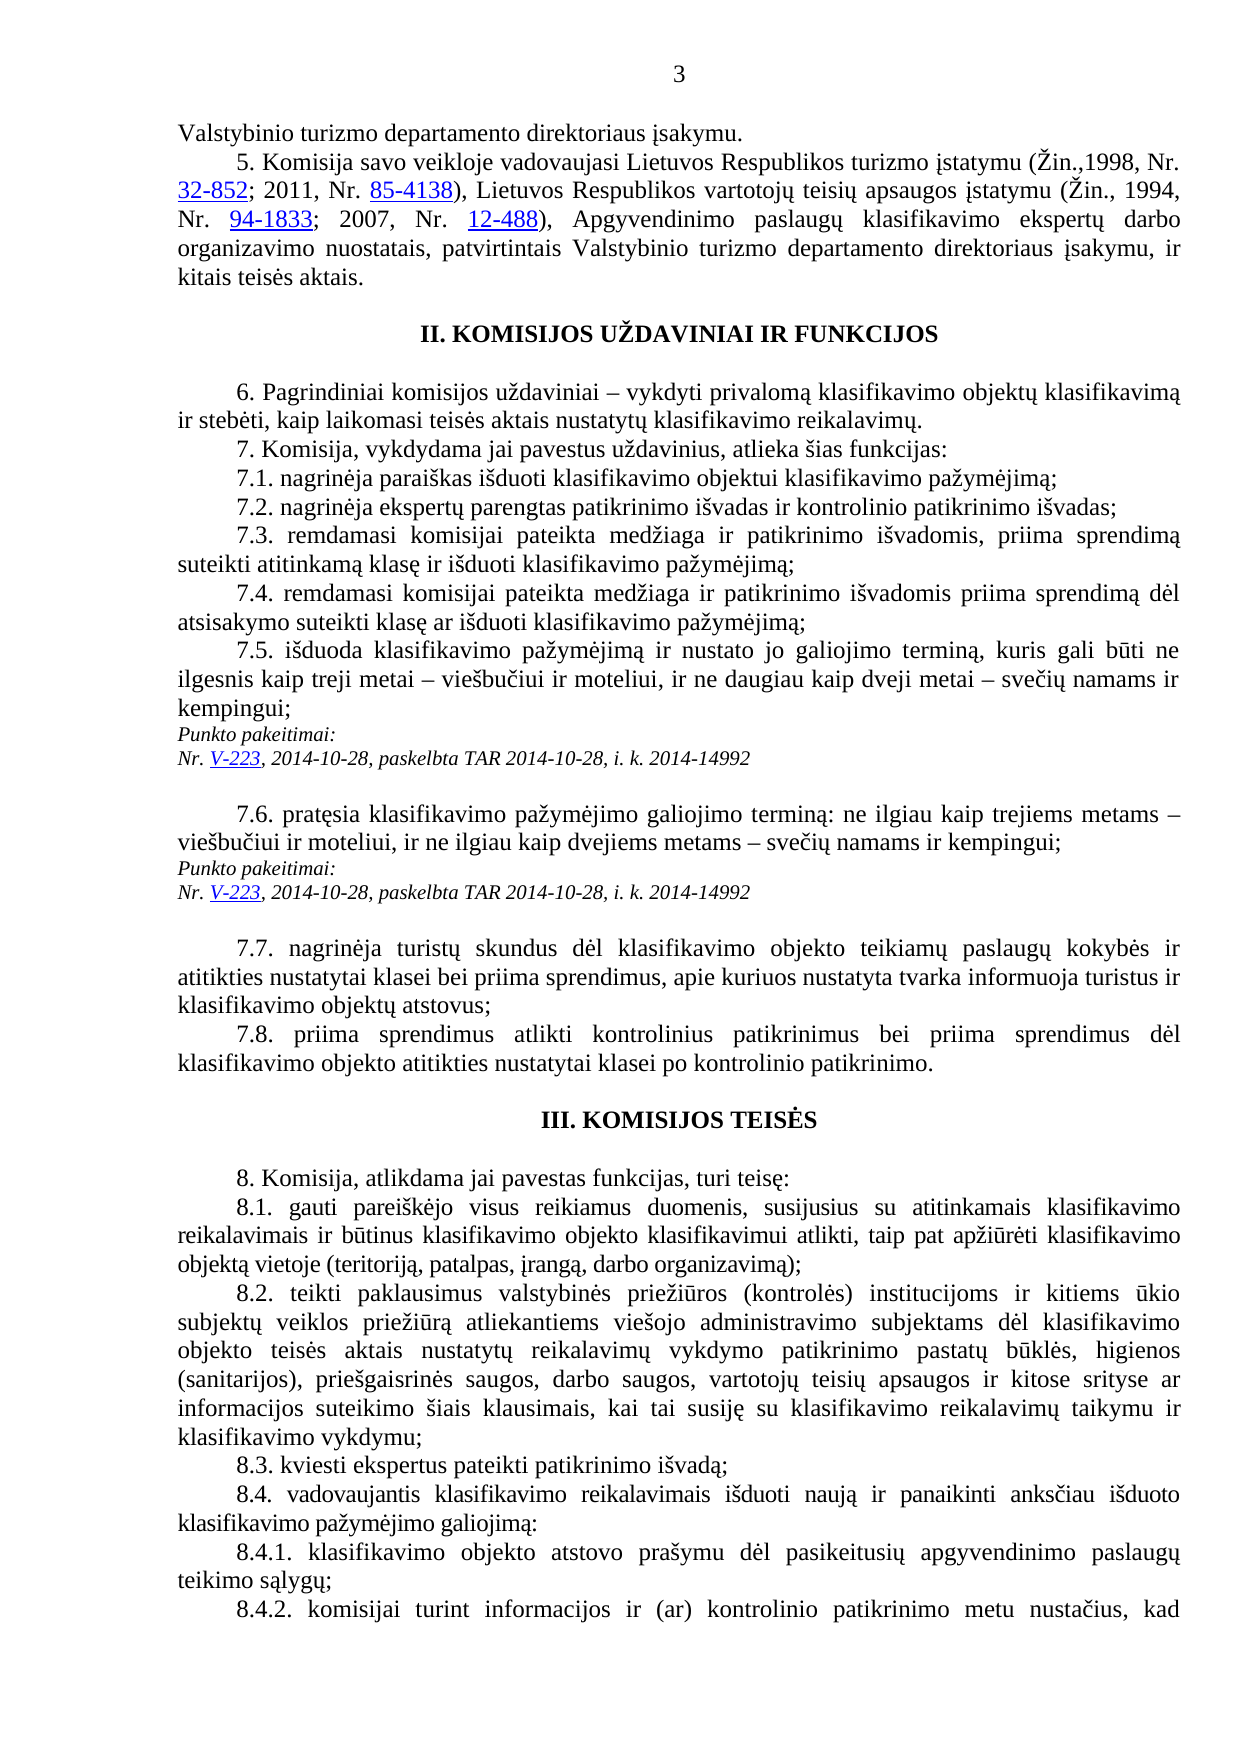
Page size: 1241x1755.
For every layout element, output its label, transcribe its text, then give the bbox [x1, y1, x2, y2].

text Nr. V-223, 2014-10-28, paskelbta TAR 2014-10-28, i. k. 2014-14992 [177, 746, 1181, 770]
text 7.5. išduoda klasifikavimo pažymėjimą ir nustato jo galiojimo terminą, kuris gali būti ne ilgesnis kaip treji metai – viešbučiui ir moteliui, ir ne daugiau kaip dveji metai – svečių namams ir kempingui; [177, 636, 1181, 722]
text 5. Komisija savo veikloje vadovaujasi Lietuvos Respublikos turizmo įstatymu (Žin.,1998, Nr. 32-852; 2011, Nr. 85-4138), Lietuvos Respublikos vartotojų teisių apsaugos įstatymu (Žin., 1994, Nr. 94-1833; 2007, Nr. 12-488), Apgyvendinimo paslaugų klasifikavimo ekspertų darbo organizavimo nuostatais, patvirtintais Valstybinio turizmo departamento direktoriaus įsakymu, ir kitais teisės aktais. [177, 147, 1181, 291]
text 7.4. remdamasi komisijai pateikta medžiaga ir patikrinimo išvadomis priima sprendimą dėl atsisakymo suteikti klasę ar išduoti klasifikavimo pažymėjimą; [177, 578, 1181, 636]
text Punkto pakeitimai: [177, 856, 1181, 880]
text 7.6. pratęsia klasifikavimo pažymėjimo galiojimo terminą: ne ilgiau kaip trejiems metams – viešbučiui ir moteliui, ir ne ilgiau kaip dvejiems metams – svečių namams ir kempingui; [177, 799, 1181, 856]
text 8.1. gauti pareiškėjo visus reikiamus duomenis, susijusius su atitinkamais klasifikavimo reikalavimais ir būtinus klasifikavimo objekto klasifikavimui atlikti, taip pat apžiūrėti klasifikavimo objektą vietoje (teritoriją, patalpas, įrangą, darbo organizavimą); [177, 1192, 1181, 1278]
text 7.8. priima sprendimus atlikti kontrolinius patikrinimus bei priima sprendimus dėl klasifikavimo objekto atitikties nustatytai klasei po kontrolinio patikrinimo. [177, 1019, 1181, 1077]
text 8.2. teikti paklausimus valstybinės priežiūros (kontrolės) institucijoms ir kitiems ūkio subjektų veiklos priežiūrą atliekantiems viešojo administravimo subjektams dėl klasifikavimo objekto teisės aktais nustatytų reikalavimų vykdymo patikrinimo pastatų būklės, higienos (sanitarijos), priešgaisrinės saugos, darbo saugos, vartotojų teisių apsaugos ir kitose srityse ar informacijos suteikimo šiais klausimais, kai tai susiję su klasifikavimo reikalavimų taikymu ir klasifikavimo vykdymu; [177, 1278, 1181, 1451]
text 8.4. vadovaujantis klasifikavimo reikalavimais išduoti naują ir panaikinti anksčiau išduoto klasifikavimo pažymėjimo galiojimą: [177, 1479, 1181, 1537]
text Nr. V-223, 2014-10-28, paskelbta TAR 2014-10-28, i. k. 2014-14992 [177, 880, 1181, 904]
text Punkto pakeitimai: [177, 722, 1181, 746]
text II. KOMISIJOS UŽDAVINIAI IR FUNKCIJOS [177, 319, 1181, 348]
text 8.4.2. komisijai turint informacijos ir (ar) kontrolinio patikrinimo metu nustačius, kad [177, 1594, 1181, 1623]
text 7.3. remdamasi komisijai pateikta medžiaga ir patikrinimo išvadomis, priima sprendimą suteikti atitinkamą klasę ir išduoti klasifikavimo pažymėjimą; [177, 521, 1181, 578]
text 8.3. kviesti ekspertus pateikti patikrinimo išvadą; [177, 1451, 1181, 1479]
text 8. Komisija, atlikdama jai pavestas funkcijas, turi teisę: [177, 1163, 1181, 1192]
text 6. Pagrindiniai komisijos uždaviniai – vykdyti privalomą klasifikavimo objektų klasifikavimą ir stebėti, kaip laikomasi teisės aktais nustatytų klasifikavimo reikalavimų. [177, 377, 1181, 434]
text Valstybinio turizmo departamento direktoriaus įsakymu. [177, 118, 1181, 147]
text 8.4.1. klasifikavimo objekto atstovo prašymu dėl pasikeitusių apgyvendinimo paslaugų teikimo sąlygų; [177, 1537, 1181, 1594]
text 7.1. nagrinėja paraiškas išduoti klasifikavimo objektui klasifikavimo pažymėjimą; [177, 463, 1181, 492]
text 7. Komisija, vykdydama jai pavestus uždavinius, atlieka šias funkcijas: [177, 434, 1181, 463]
text 7.2. nagrinėja ekspertų parengtas patikrinimo išvadas ir kontrolinio patikrinimo išvadas; [177, 492, 1181, 521]
text III. KOMISIJOS TEISĖS [177, 1106, 1181, 1134]
text 7.7. nagrinėja turistų skundus dėl klasifikavimo objekto teikiamų paslaugų kokybės ir atitikties nustatytai klasei bei priima sprendimus, apie kuriuos nustatyta tvarka informuoja turistus ir klasifikavimo objektų atstovus; [177, 933, 1181, 1019]
